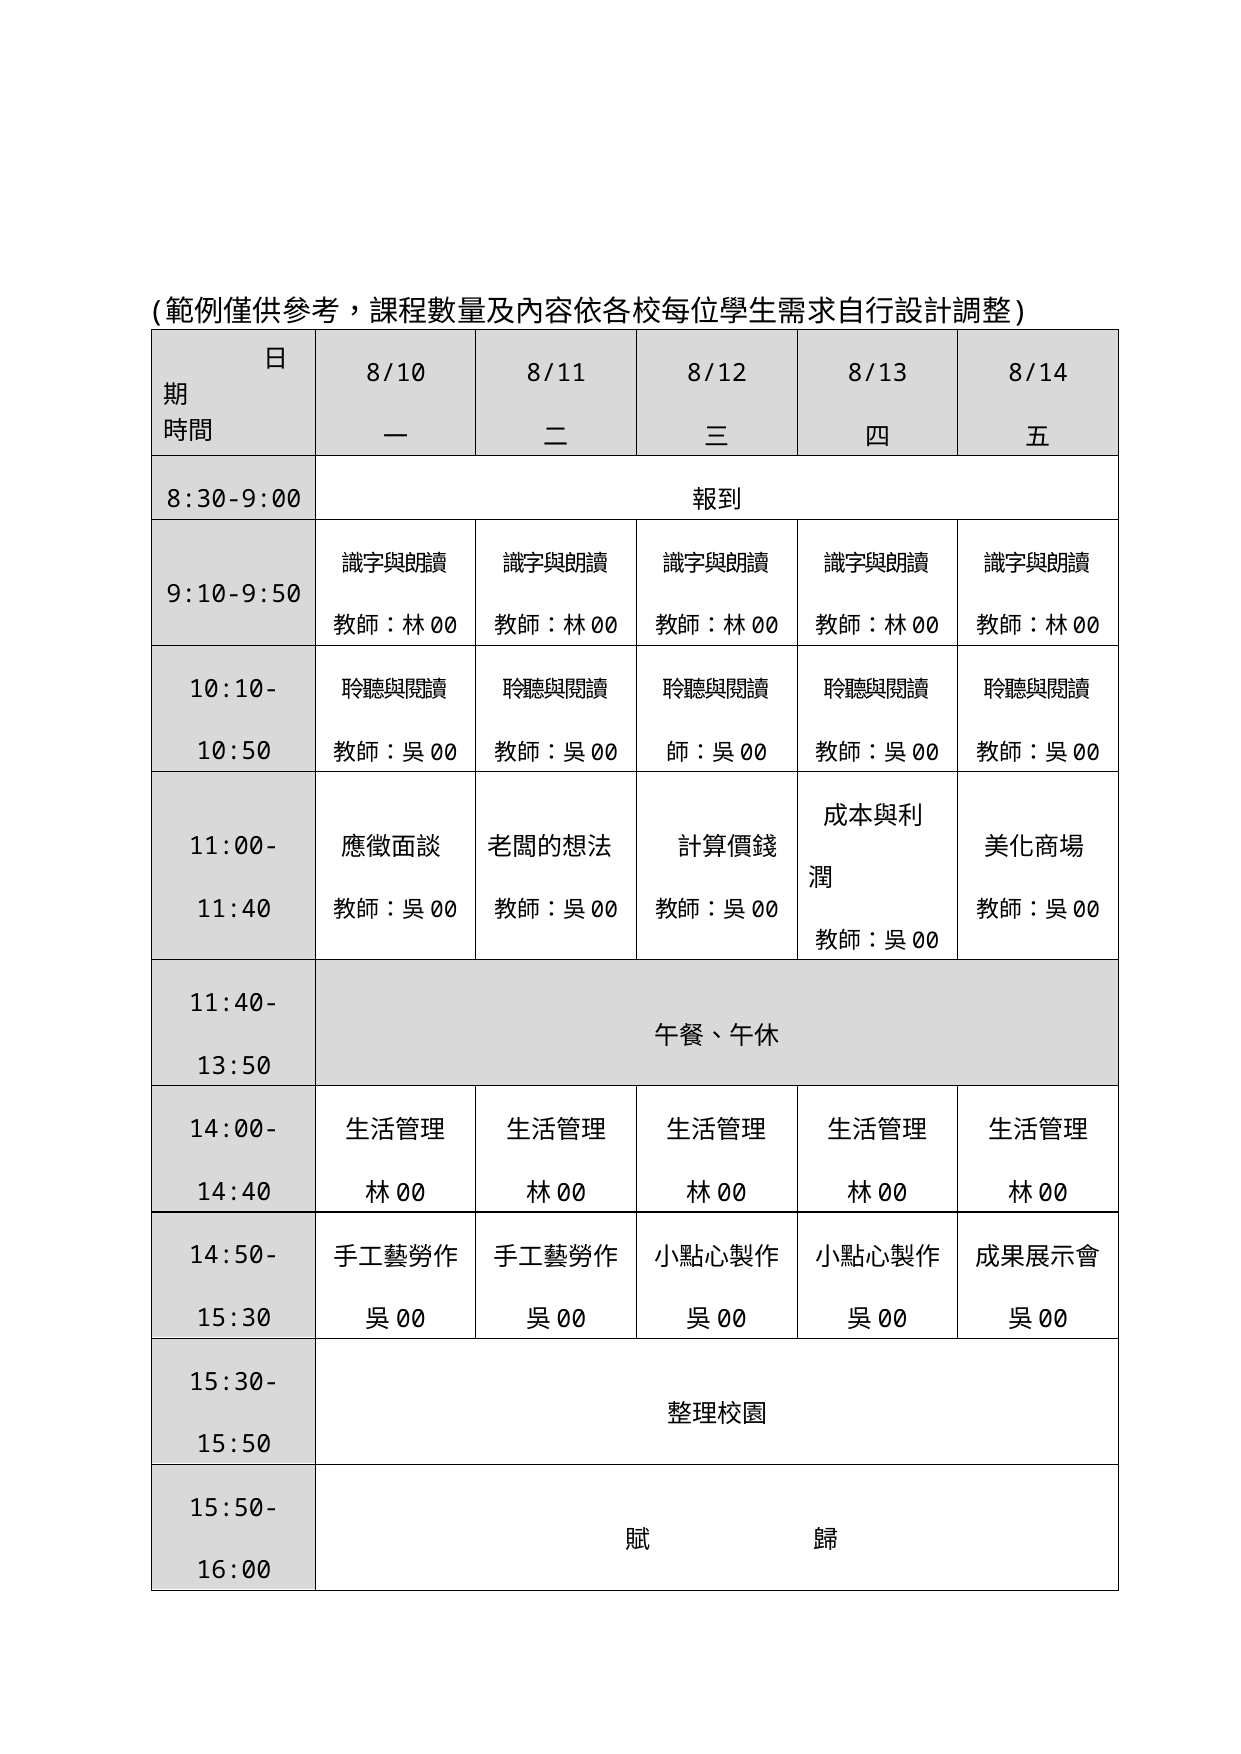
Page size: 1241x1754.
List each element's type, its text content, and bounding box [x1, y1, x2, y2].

table_cell 生活管理 林00 [476, 1086, 636, 1211]
table_cell 聆聽與閱讀師：吳00 [637, 646, 797, 771]
table_cell 小點心製作 吳00 [637, 1213, 797, 1337]
table_cell 11:40-13:50 [152, 960, 315, 1085]
table_header 8/14 五 [958, 330, 1118, 455]
table_cell 識字與朗讀 教師：林00 [798, 520, 957, 645]
table_cell 識字與朗讀 教師：林00 [476, 520, 636, 645]
table_cell 午餐、午休 [316, 960, 1118, 1085]
table_cell 聆聽與閱讀 教師：吳00 [798, 646, 957, 771]
table_cell 應徵面談 教師：吳00 [316, 772, 475, 959]
table_cell 成本與利潤 教師：吳00 [798, 772, 957, 959]
table_cell 10:10-10:50 [152, 646, 315, 771]
table_cell 小點心製作 吳00 [798, 1213, 957, 1337]
text (範例僅供參考，課程數量及內容依各校每位學生需求自行設計調整) [148, 267, 1122, 329]
table_cell 手工藝勞作 吳00 [316, 1213, 475, 1337]
table_cell 成果展示會 吳00 [958, 1213, 1118, 1337]
table_header 8/13 四 [798, 330, 957, 455]
table_cell 15:30-15:50 [152, 1339, 315, 1463]
table_cell 8:30-9:00 [152, 456, 315, 519]
table_cell 識字與朗讀 教師：林00 [958, 520, 1118, 645]
table_header 8/10 一 [316, 330, 475, 455]
table_cell 14:50-15:30 [152, 1213, 315, 1337]
table_cell 生活管理 林00 [958, 1086, 1118, 1211]
table_header 8/12 三 [637, 330, 797, 455]
table_cell 生活管理 林00 [637, 1086, 797, 1211]
table_cell 9:10-9:50 [152, 520, 315, 645]
table_cell 老闆的想法 教師：吳00 [476, 772, 636, 959]
table_cell 手工藝勞作 吳00 [476, 1213, 636, 1337]
table_cell 整理校園 [316, 1339, 1118, 1463]
table_header 8/11 二 [476, 330, 636, 455]
table_cell 11:00-11:40 [152, 772, 315, 959]
table_cell 生活管理 林00 [798, 1086, 957, 1211]
table_cell 報到 [316, 456, 1118, 519]
table_cell 識字與朗讀 教師：林00 [637, 520, 797, 645]
table_cell 生活管理 林00 [316, 1086, 475, 1211]
table_cell 聆聽與閱讀 教師：吳00 [316, 646, 475, 771]
table_header 日期 時間 [152, 330, 315, 455]
table_cell 美化商場 教師：吳00 [958, 772, 1118, 959]
table_cell 14:00-14:40 [152, 1086, 315, 1211]
table_cell 計算價錢 教師：吳00 [637, 772, 797, 959]
table_cell 賦 歸 [316, 1465, 1118, 1589]
table_cell 15:50-16:00 [152, 1465, 315, 1589]
table_cell 識字與朗讀 教師：林00 [316, 520, 475, 645]
table_cell 聆聽與閱讀 教師：吳00 [476, 646, 636, 771]
table_cell 聆聽與閱讀 教師：吳00 [958, 646, 1118, 771]
